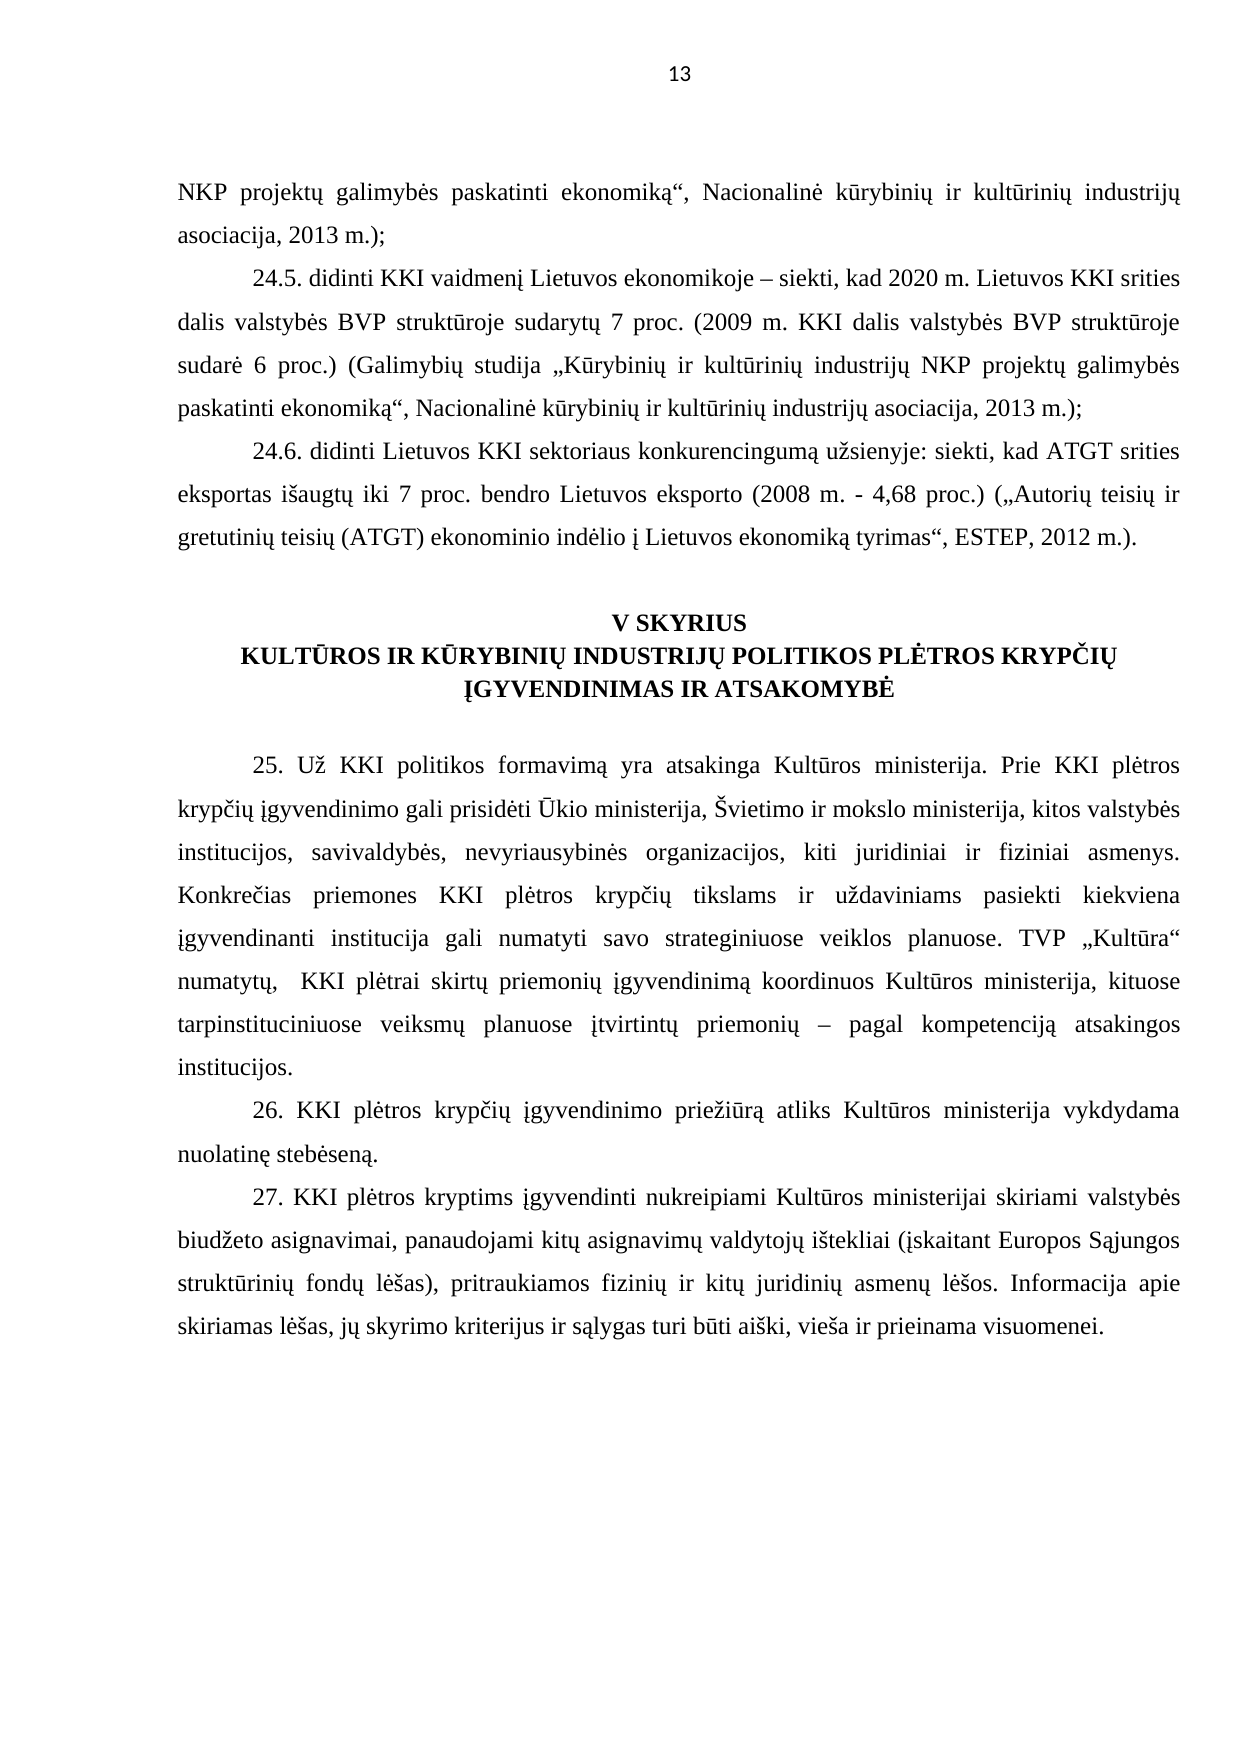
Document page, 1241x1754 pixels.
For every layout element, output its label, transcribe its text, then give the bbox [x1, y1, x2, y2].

text KULTŪROS IR KŪRYBINIŲ INDUSTRIJŲ POLITIKOS PLĖTROS KRYPČIŲ ĮGYVENDINIMAS IR ATSAKOMYBĖ [177, 641, 1181, 703]
text 24.6. didinti Lietuvos KKI sektoriaus konkurencingumą užsienyje: siekti, kad ATGT srities eksportas išaugtų iki 7 proc. bendro Lietuvos eksporto (2008 m. - 4,68 proc.) („Autorių teisių ir gretutinių teisių (ATGT) ekonominio indėlio į Lietuvos ekonomiką tyrimas“, ESTEP, 2012 m.). [177, 436, 1181, 551]
text V SKYRIUS [177, 608, 1181, 637]
text 24.5. didinti KKI vaidmenį Lietuvos ekonomikoje – siekti, kad 2020 m. Lietuvos KKI srities dalis valstybės BVP struktūroje sudarytų 7 proc. (2009 m. KKI dalis valstybės BVP struktūroje sudarė 6 proc.) (Galimybių studija „Kūrybinių ir kultūrinių industrijų NKP projektų galimybės paskatinti ekonomiką“, Nacionalinė kūrybinių ir kultūrinių industrijų asociacija, 2013 m.); [177, 263, 1181, 422]
text 26. KKI plėtros krypčių įgyvendinimo priežiūrą atliks Kultūros ministerija vykdydama nuolatinę stebėseną. [177, 1096, 1181, 1167]
text NKP projektų galimybės paskatinti ekonomiką“, Nacionalinė kūrybinių ir kultūrinių industrijų asociacija, 2013 m.); [177, 177, 1181, 249]
text 27. KKI plėtros kryptims įgyvendinti nukreipiami Kultūros ministerijai skiriami valstybės biudžeto asignavimai, panaudojami kitų asignavimų valdytojų ištekliai (įskaitant Europos Sąjungos struktūrinių fondų lėšas), pritraukiamos fizinių ir kitų juridinių asmenų lėšos. Informacija apie skiriamas lėšas, jų skyrimo kriterijus ir sąlygas turi būti aiški, vieša ir prieinama visuomenei. [177, 1182, 1181, 1340]
text 25. Už KKI politikos formavimą yra atsakinga Kultūros ministerija. Prie KKI plėtros krypčių įgyvendinimo gali prisidėti Ūkio ministerija, Švietimo ir mokslo ministerija, kitos valstybės institucijos, savivaldybės, nevyriausybinės organizacijos, kiti juridiniai ir fiziniai asmenys. Konkrečias priemones KKI plėtros krypčių tikslams ir uždaviniams pasiekti kiekviena įgyvendinanti institucija gali numatyti savo strateginiuose veiklos planuose. TVP „Kultūra“ numatytų, KKI plėtrai skirtų priemonių įgyvendinimą koordinuos Kultūros ministerija, kituose tarpinstituciniuose veiksmų planuose įtvirtintų priemonių – pagal kompetenciją atsakingos institucijos. [177, 751, 1181, 1081]
